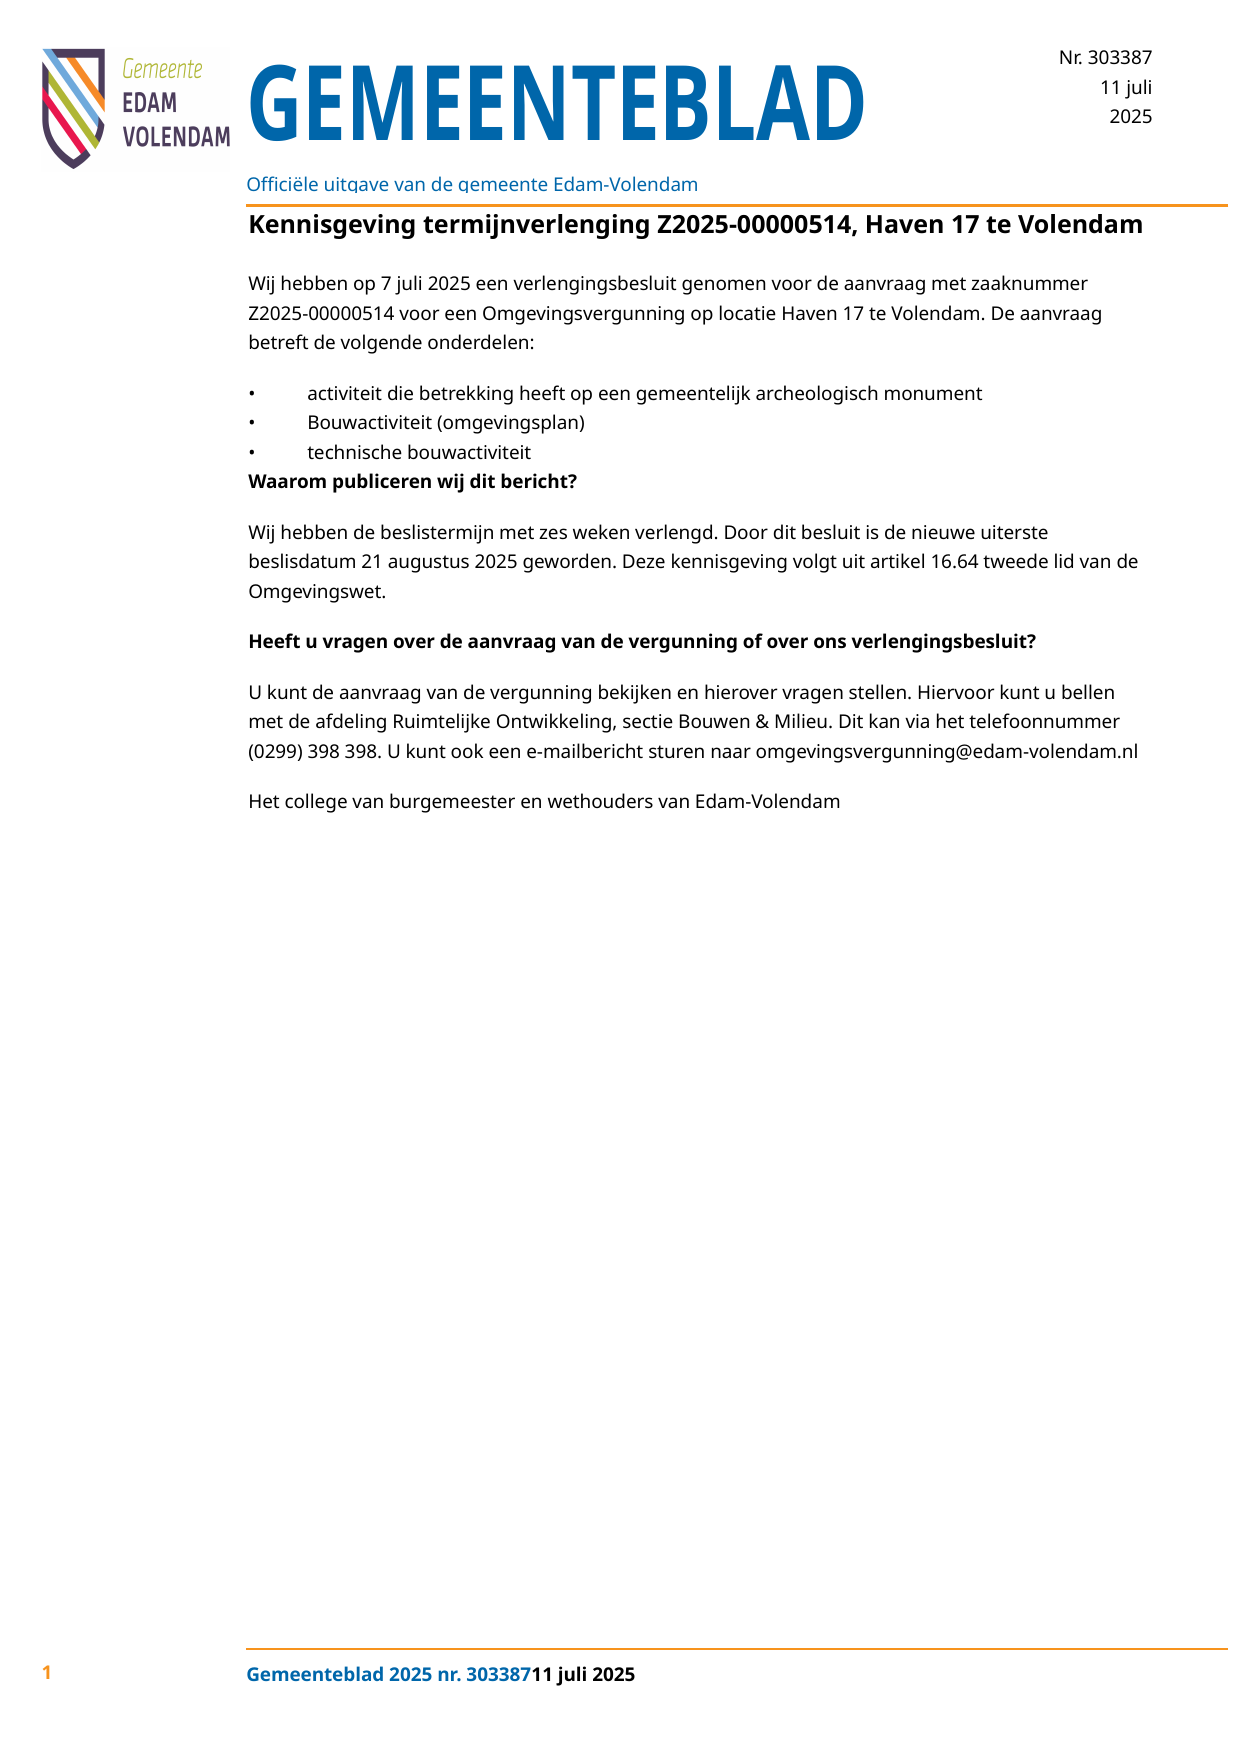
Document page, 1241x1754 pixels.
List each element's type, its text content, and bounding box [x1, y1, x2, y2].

text Het college van burgemeester en wethouders van Edam-Volendam [248, 789, 1152, 814]
text U kunt de aanvraag van de vergunning bekijken en hierover vragen stellen. Hiervoor kunt u bellen met de afdeling Ruimtelijke Ontwikkeling, sectie Bouwen & Milieu. Dit kan via het telefoonnummer (0299) 398 398. U kunt ook een e-mailbericht sturen naar omgevingsvergunning@edam-volendam.nl [248, 679, 1152, 764]
text Waarom publiceren wij dit bericht? [248, 469, 1152, 494]
text Heeft u vragen over de aanvraag van de vergunning of over ons verlengingsbesluit? [248, 629, 1152, 654]
list activiteit die betrekking heeft op een gemeentelijk archeologisch monument [248, 380, 1152, 406]
text Kennisgeving termijnverlenging Z2025-00000514, Haven 17 te Volendam [248, 207, 1152, 241]
text Wij hebben op 7 juli 2025 een verlengingsbesluit genomen voor de aanvraag met zaaknummer Z2025-00000514 voor een Omgevingsvergunning op locatie Haven 17 te Volendam. De aanvraag betreft de volgende onderdelen: [248, 270, 1152, 355]
picture [41, 47, 231, 172]
list technische bouwactiviteit [248, 439, 1152, 465]
text Wij hebben de beslistermijn met zes weken verlengd. Door dit besluit is de nieuwe uiterste beslisdatum 21 augustus 2025 geworden. Deze kennisgeving volgt uit artikel 16.64 tweede lid van de Omgevingswet. [248, 519, 1152, 604]
list Bouwactiviteit (omgevingsplan) [248, 409, 1152, 435]
